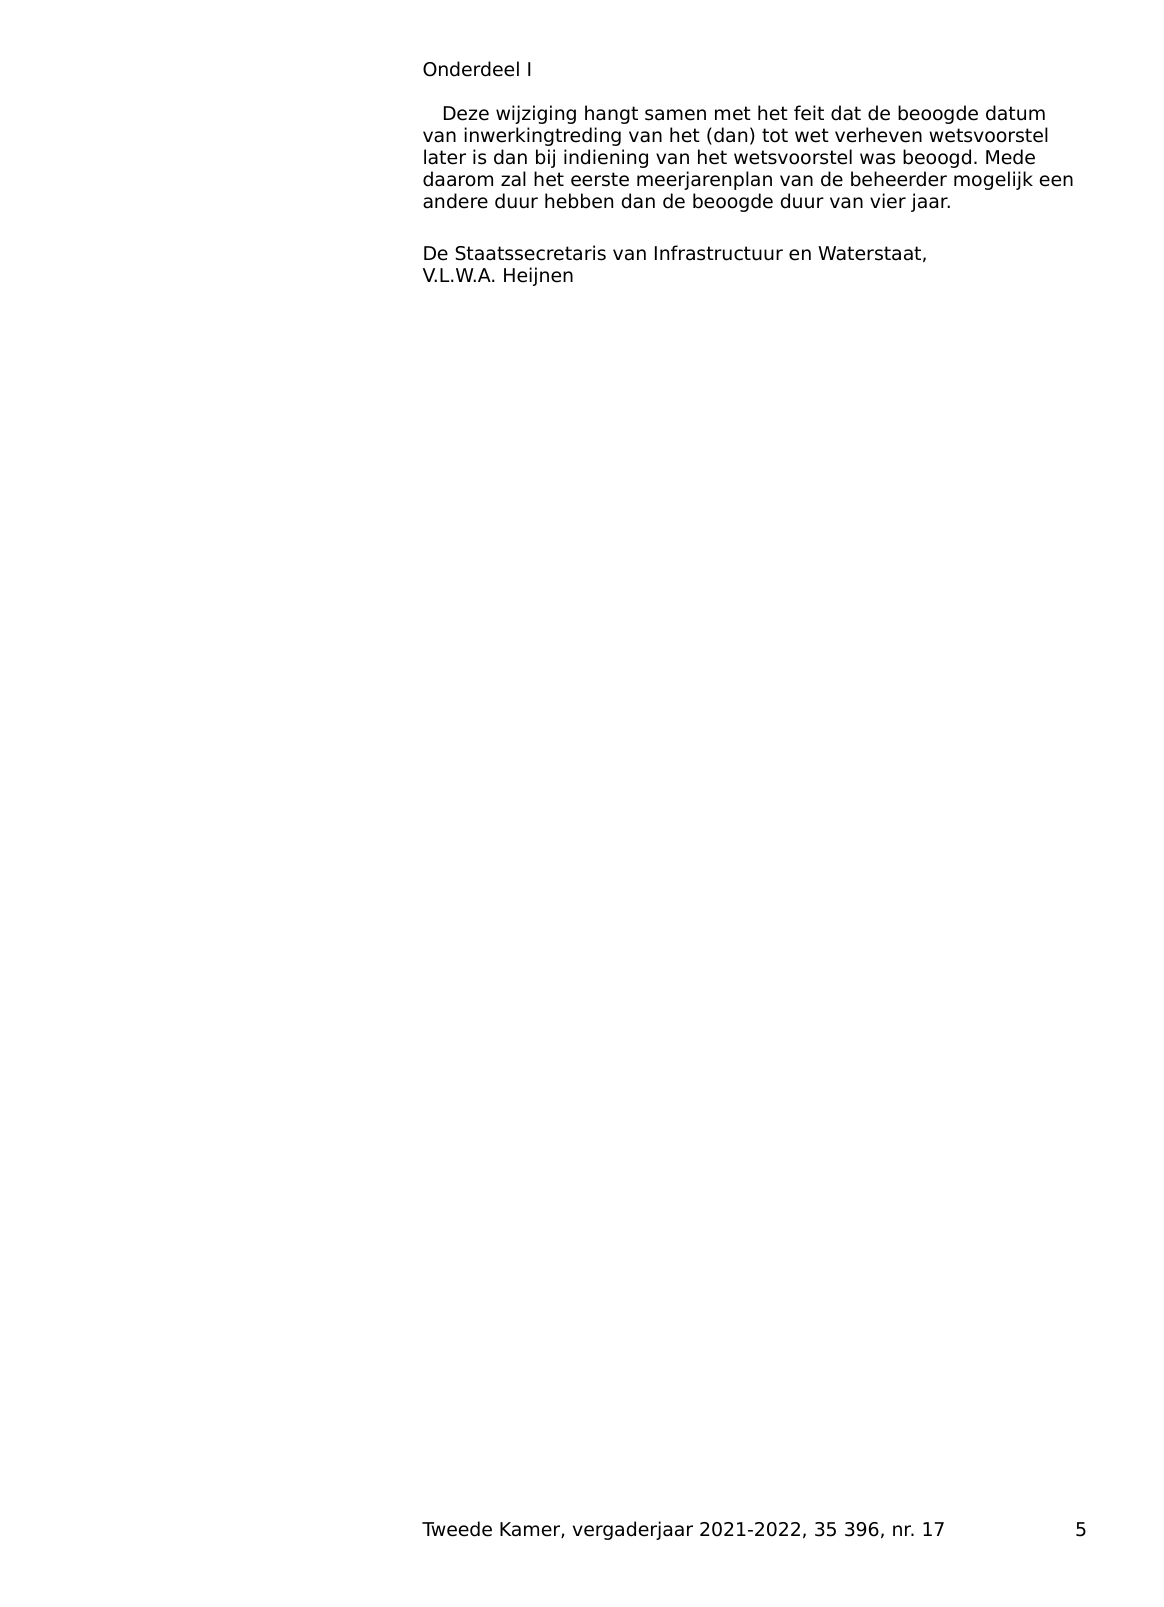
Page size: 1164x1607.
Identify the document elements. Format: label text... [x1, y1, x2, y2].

text De Staatssecretaris van Infrastructuur en Waterstaat, V.L.W.A. Heijnen [422, 243, 1087, 287]
text Deze wijziging hangt samen met het feit dat de beoogde datum van inwerkingtreding van het (dan) tot wet verheven wetsvoorstel later is dan bij indiening van het wetsvoorstel was beoogd. Mede daarom zal het eerste meerjarenplan van de beheerder mogelijk een andere duur hebben dan de beoogde duur van vier jaar. [422, 103, 1087, 213]
subtitle Onderdeel I [422, 59, 1087, 81]
